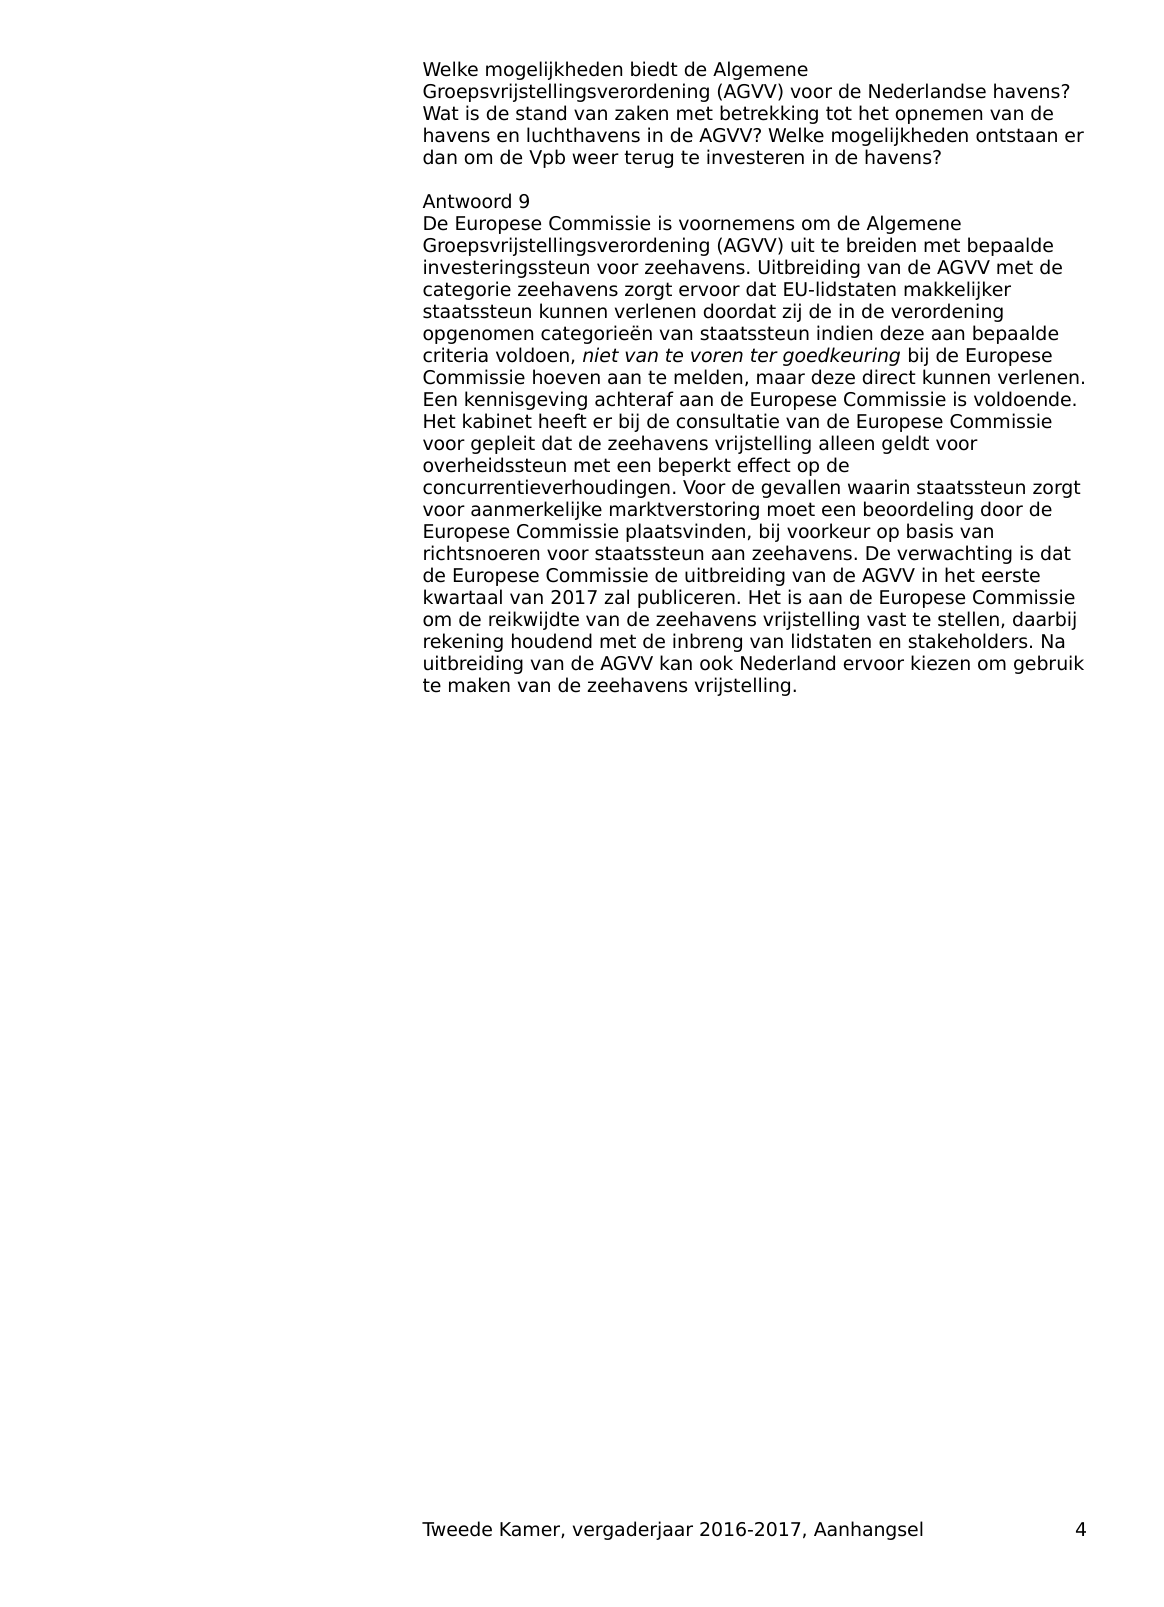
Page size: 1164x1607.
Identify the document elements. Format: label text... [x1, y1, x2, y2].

text Welke mogelijkheden biedt de Algemene Groepsvrijstellingsverordening (AGVV) voor de Nederlandse havens? Wat is de stand van zaken met betrekking tot het opnemen van de havens en luchthavens in de AGVV? Welke mogelijkheden ontstaan er dan om de Vpb weer terug te investeren in de havens? [422, 59, 1087, 169]
text Antwoord 9 [422, 191, 1087, 213]
text De Europese Commissie is voornemens om de Algemene Groepsvrijstellingsverordening (AGVV) uit te breiden met bepaalde investeringssteun voor zeehavens. Uitbreiding van de AGVV met de categorie zeehavens zorgt ervoor dat EU-lidstaten makkelijker staatssteun kunnen verlenen doordat zij de in de verordening opgenomen categorieën van staatssteun indien deze aan bepaalde criteria voldoen, niet van te voren ter goedkeuring bij de Europese Commissie hoeven aan te melden, maar deze direct kunnen verlenen. Een kennisgeving achteraf aan de Europese Commissie is voldoende. Het kabinet heeft er bij de consultatie van de Europese Commissie voor gepleit dat de zeehavens vrijstelling alleen geldt voor overheidssteun met een beperkt effect op de concurrentieverhoudingen. Voor de gevallen waarin staatssteun zorgt voor aanmerkelijke marktverstoring moet een beoordeling door de Europese Commissie plaatsvinden, bij voorkeur op basis van richtsnoeren voor staatssteun aan zeehavens. De verwachting is dat de Europese Commissie de uitbreiding van de AGVV in het eerste kwartaal van 2017 zal publiceren. Het is aan de Europese Commissie om de reikwijdte van de zeehavens vrijstelling vast te stellen, daarbij rekening houdend met de inbreng van lidstaten en stakeholders. Na uitbreiding van de AGVV kan ook Nederland ervoor kiezen om gebruik te maken van de zeehavens vrijstelling. [422, 213, 1087, 697]
